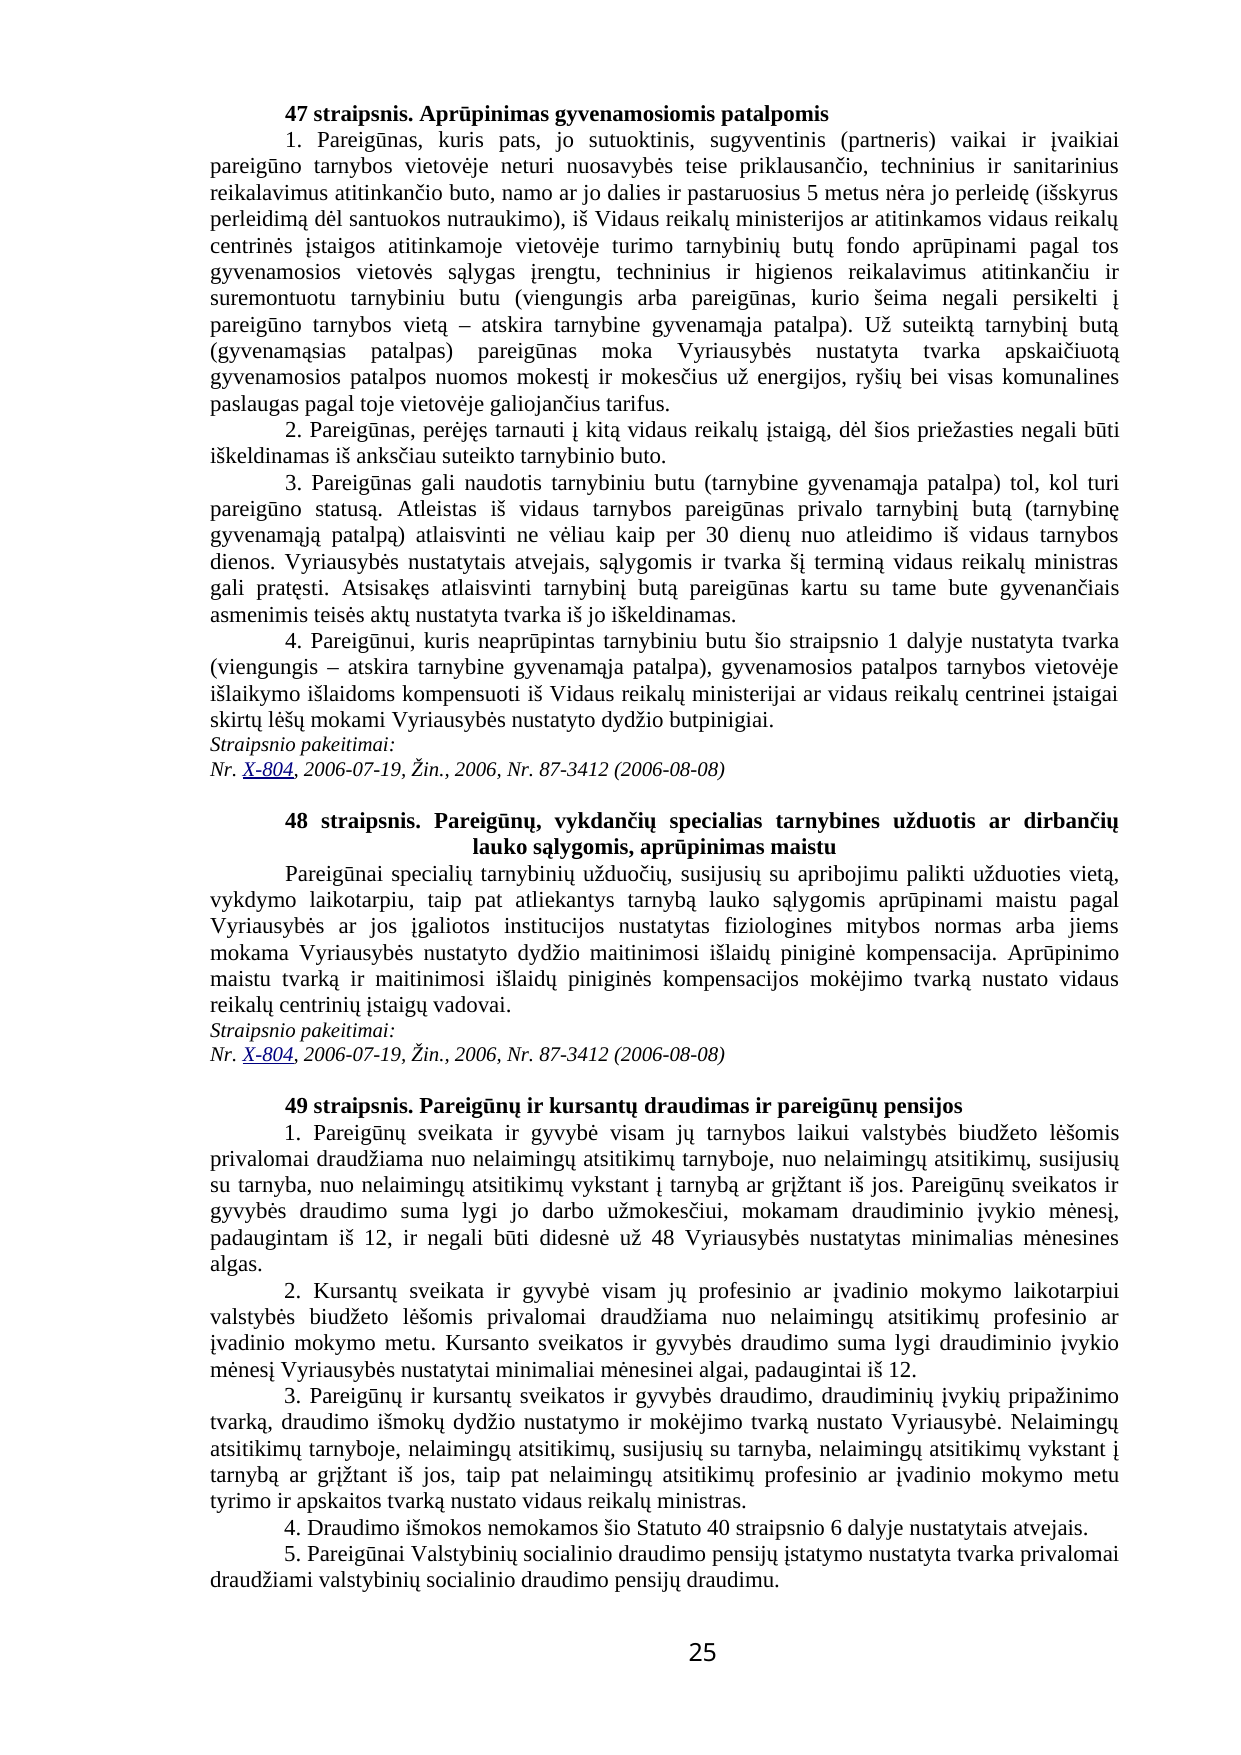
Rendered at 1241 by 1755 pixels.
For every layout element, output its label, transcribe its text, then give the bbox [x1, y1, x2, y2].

text 3. Pareigūnas gali naudotis tarnybiniu butu (tarnybine gyvenamąja patalpa) tol, kol turi pareigūno statusą. Atleistas iš vidaus tarnybos pareigūnas privalo tarnybinį butą (tarnybinę gyvenamąją patalpą) atlaisvinti ne vėliau kaip per 30 dienų nuo atleidimo iš vidaus tarnybos dienos. Vyriausybės nustatytais atvejais, sąlygomis ir tvarka šį terminą vidaus reikalų ministras gali pratęsti. Atsisakęs atlaisvinti tarnybinį butą pareigūnas kartu su tame bute gyvenančiais asmenimis teisės aktų nustatyta tvarka iš jo iškeldinamas. [210, 469, 1120, 627]
text 4. Pareigūnui, kuris neaprūpintas tarnybiniu butu šio straipsnio 1 dalyje nustatyta tvarka (viengungis – atskira tarnybine gyvenamąja patalpa), gyvenamosios patalpos tarnybos vietovėje išlaikymo išlaidoms kompensuoti iš Vidaus reikalų ministerijai ar vidaus reikalų centrinei įstaigai skirtų lėšų mokami Vyriausybės nustatyto dydžio butpinigiai. [210, 627, 1120, 732]
text 2. Kursantų sveikata ir gyvybė visam jų profesinio ar įvadinio mokymo laikotarpiui valstybės biudžeto lėšomis privalomai draudžiama nuo nelaimingų atsitikimų profesinio ar įvadinio mokymo metu. Kursanto sveikatos ir gyvybės draudimo suma lygi draudiminio įvykio mėnesį Vyriausybės nustatytai minimaliai mėnesinei algai, padaugintai iš 12. [210, 1277, 1120, 1382]
text Nr. X-804, 2006-07-19, Žin., 2006, Nr. 87-3412 (2006-08-08) [210, 756, 1120, 781]
text 5. Pareigūnai Valstybinių socialinio draudimo pensijų įstatymo nustatyta tvarka privalomai draudžiami valstybinių socialinio draudimo pensijų draudimu. [210, 1540, 1120, 1593]
text Pareigūnai specialių tarnybinių užduočių, susijusių su apribojimu palikti užduoties vietą, vykdymo laikotarpiu, taip pat atliekantys tarnybą lauko sąlygomis aprūpinami maistu pagal Vyriausybės ar jos įgaliotos institucijos nustatytas fiziologines mitybos normas arba jiems mokama Vyriausybės nustatyto dydžio maitinimosi išlaidų piniginė kompensacija. Aprūpinimo maistu tvarką ir maitinimosi išlaidų piniginės kompensacijos mokėjimo tvarką nustato vidaus reikalų centrinių įstaigų vadovai. [210, 859, 1120, 1018]
text 1. Pareigūnų sveikata ir gyvybė visam jų tarnybos laikui valstybės biudžeto lėšomis privalomai draudžiama nuo nelaimingų atsitikimų tarnyboje, nuo nelaimingų atsitikimų, susijusių su tarnyba, nuo nelaimingų atsitikimų vykstant į tarnybą ar grįžtant iš jos. Pareigūnų sveikatos ir gyvybės draudimo suma lygi jo darbo užmokesčiui, mokamam draudiminio įvykio mėnesį, padaugintam iš 12, ir negali būti didesnė už 48 Vyriausybės nustatytas minimalias mėnesines algas. [210, 1118, 1120, 1277]
text Straipsnio pakeitimai: [210, 732, 1120, 756]
text Straipsnio pakeitimai: [210, 1018, 1120, 1042]
text 1. Pareigūnas, kuris pats, jo sutuoktinis, sugyventinis (partneris) vaikai ir įvaikiai pareigūno tarnybos vietovėje neturi nuosavybės teise priklausančio, techninius ir sanitarinius reikalavimus atitinkančio buto, namo ar jo dalies ir pastaruosius 5 metus nėra jo perleidę (išskyrus perleidimą dėl santuokos nutraukimo), iš Vidaus reikalų ministerijos ar atitinkamos vidaus reikalų centrinės įstaigos atitinkamoje vietovėje turimo tarnybinių butų fondo aprūpinami pagal tos gyvenamosios vietovės sąlygas įrengtu, techninius ir higienos reikalavimus atitinkančiu ir suremontuotu tarnybiniu butu (viengungis arba pareigūnas, kurio šeima negali persikelti į pareigūno tarnybos vietą – atskira tarnybine gyvenamąja patalpa). Už suteiktą tarnybinį butą (gyvenamąsias patalpas) pareigūnas moka Vyriausybės nustatyta tvarka apskaičiuotą gyvenamosios patalpos nuomos mokestį ir mokesčius už energijos, ryšių bei visas komunalines paslaugas pagal toje vietovėje galiojančius tarifus. [210, 126, 1120, 416]
text 2. Pareigūnas, perėjęs tarnauti į kitą vidaus reikalų įstaigą, dėl šios priežasties negali būti iškeldinamas iš anksčiau suteikto tarnybinio buto. [210, 416, 1120, 469]
text Nr. X-804, 2006-07-19, Žin., 2006, Nr. 87-3412 (2006-08-08) [210, 1042, 1120, 1066]
text 3. Pareigūnų ir kursantų sveikatos ir gyvybės draudimo, draudiminių įvykių pripažinimo tvarką, draudimo išmokų dydžio nustatymo ir mokėjimo tvarką nustato Vyriausybė. Nelaimingų atsitikimų tarnyboje, nelaimingų atsitikimų, susijusių su tarnyba, nelaimingų atsitikimų vykstant į tarnybą ar grįžtant iš jos, taip pat nelaimingų atsitikimų profesinio ar įvadinio mokymo metu tyrimo ir apskaitos tvarką nustato vidaus reikalų ministras. [210, 1382, 1120, 1514]
text 49 straipsnis. Pareigūnų ir kursantų draudimas ir pareigūnų pensijos [210, 1092, 1120, 1118]
text 47 straipsnis. Aprūpinimas gyvenamosiomis patalpomis [210, 100, 1120, 126]
text 48 straipsnis. Pareigūnų, vykdančių specialias tarnybines užduotis ar dirbančių lauko sąlygomis, aprūpinimas maistu [285, 807, 1120, 859]
text 4. Draudimo išmokos nemokamos šio Statuto 40 straipsnio 6 dalyje nustatytais atvejais. [210, 1514, 1120, 1540]
